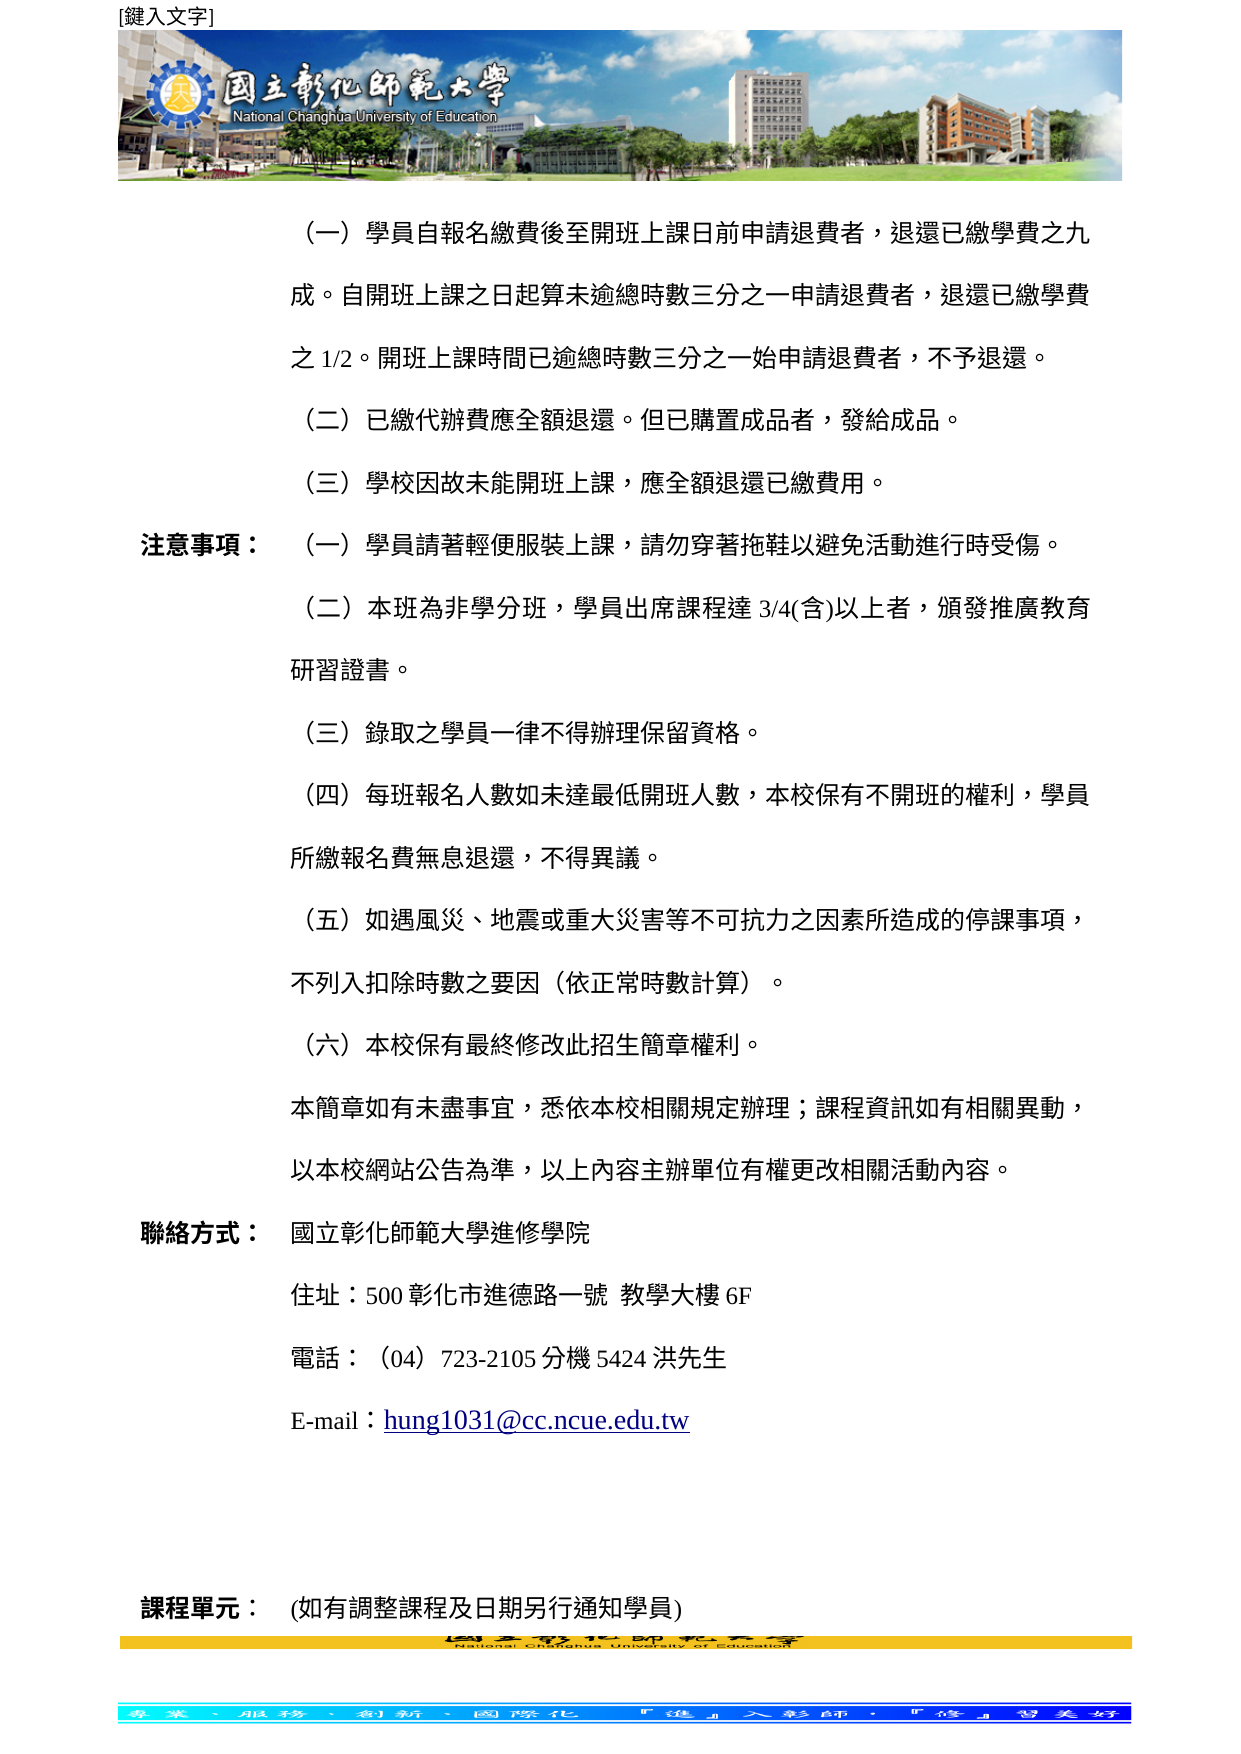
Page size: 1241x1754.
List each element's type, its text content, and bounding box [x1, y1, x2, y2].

table_cell 國立彰化師範大學進修學院 住址：500彰化市進德路一號 教學大樓6F 電話：（04）723-2105分機5424 洪先生 E-mail：hung1031@cc.ncue.edu.tw [279, 1190, 1102, 1440]
table_cell 聯絡方式： [138, 1190, 279, 1440]
table_cell [1091, 1440, 1102, 1502]
table_cell （一）學員請著輕便服裝上課，請勿穿著拖鞋以避免活動進行時受傷。 （二）本班為非學分班，學員出席課程達3/4(含)以上者，頒發推廣教育研習證書。 （三）錄取之學員一律不得辦理保留資格。 （四）每班報名人數如未達最低開班人數，本校保有不開班的權利，學員 所繳報名費無息退還，不得異議。 （五）如遇風災、地震或重大災害等不可抗力之因素所造成的停課事項， 不列入扣除時數之要因（依正常時數計算）。 （六）本校保有最終修改此招生簡章權利。 本簡章如有未盡事宜，悉依本校相關規定辦理；課程資訊如有相關異動，以本校網站公告為準，以上內容主辦單位有權更改相關活動內容。 [279, 502, 1102, 1190]
table_cell [138, 1440, 279, 1502]
table_header 課程單元： [138, 1565, 279, 1627]
table_cell [279, 1440, 290, 1502]
table_header (如有調整課程及日期另行通知學員) [279, 1565, 1102, 1627]
table_cell 注意事項： [138, 502, 279, 1190]
table_cell [138, 190, 279, 502]
table_cell （一）學員自報名繳費後至開班上課日前申請退費者，退還已繳學費之九成。自開班上課之日起算未逾總時數三分之一申請退費者，退還已繳學費之1/2。開班上課時間已逾總時數三分之一始申請退費者，不予退還。 （二）已繳代辦費應全額退還。但已購置成品者，發給成品。 （三）學校因故未能開班上課，應全額退還已繳費用。 [279, 190, 1102, 502]
